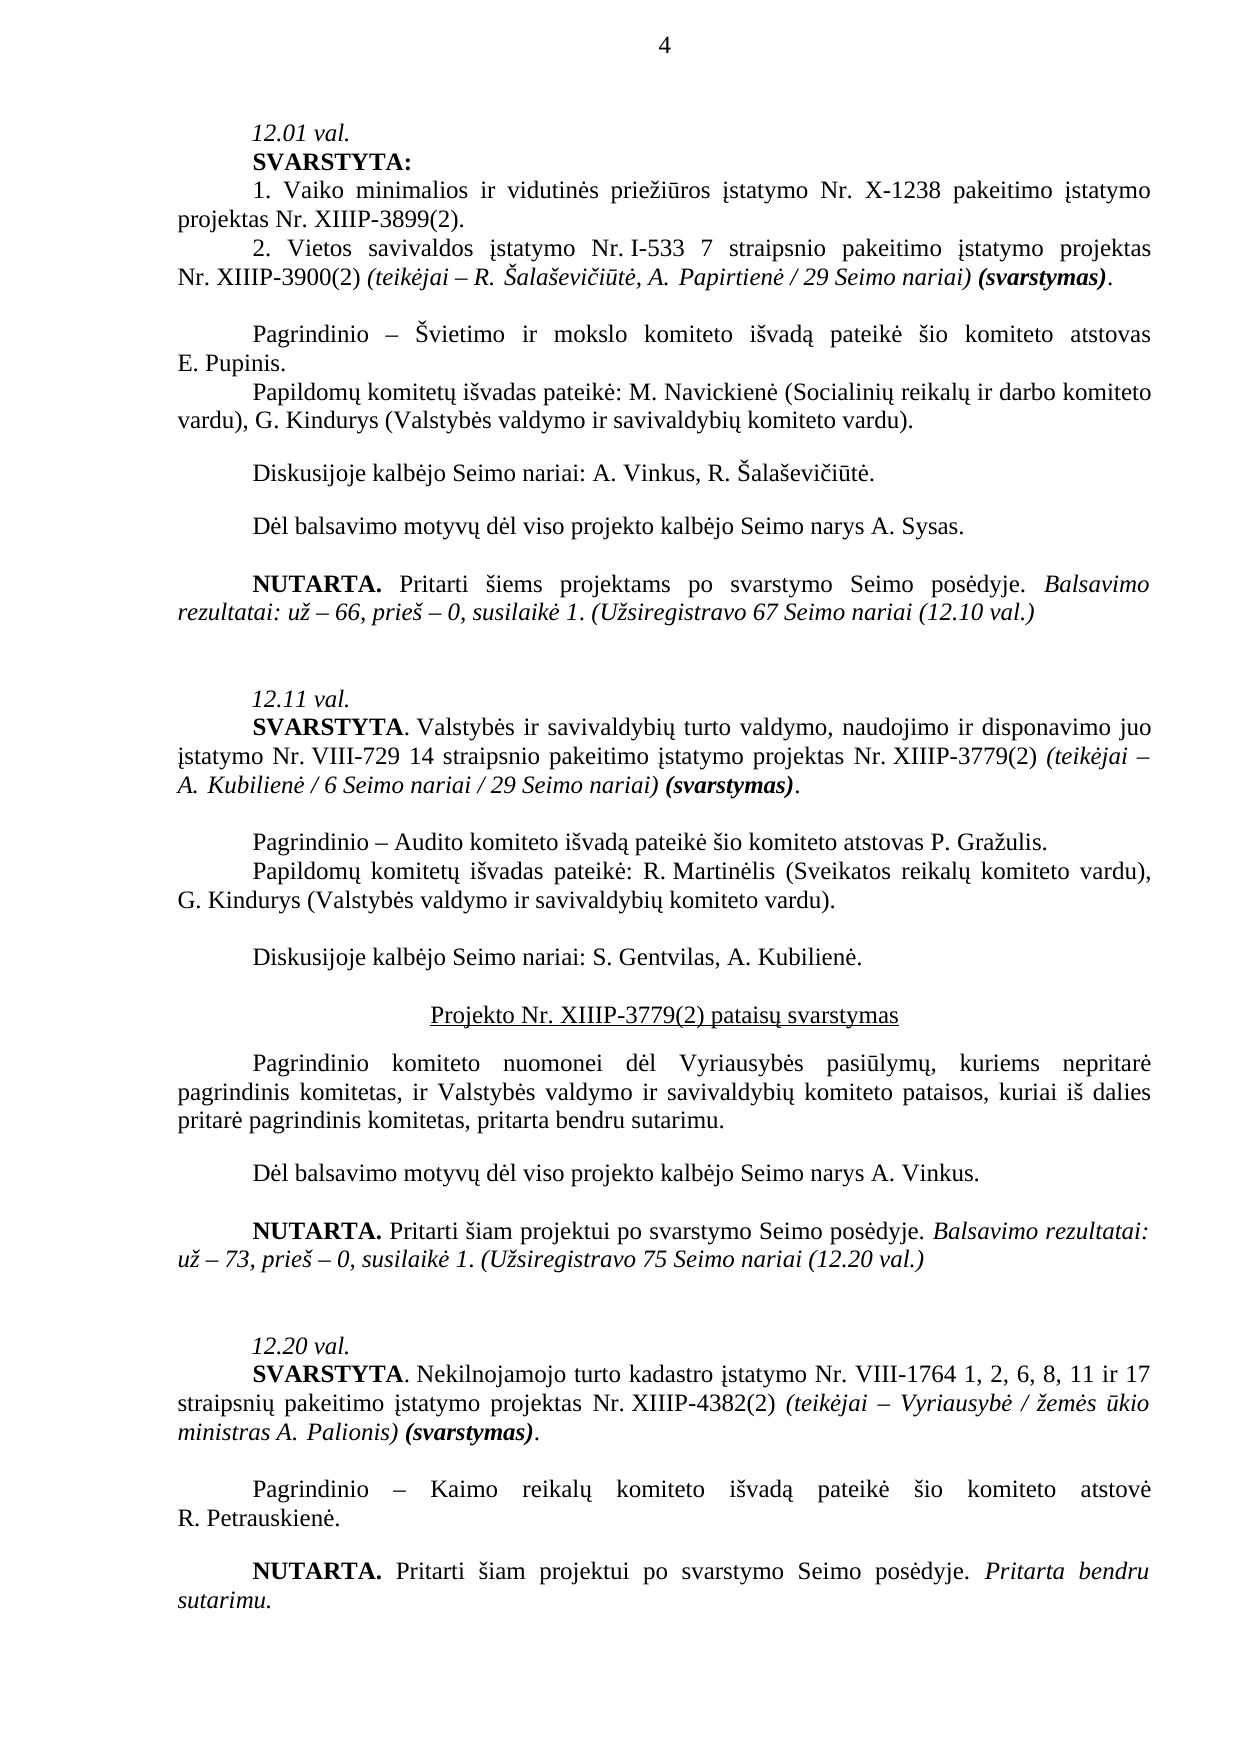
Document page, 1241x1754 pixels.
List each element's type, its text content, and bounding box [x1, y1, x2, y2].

text 12.11 val. [177, 684, 1152, 712]
text Pagrindinio – Kaimo reikalų komiteto išvadą pateikė šio komiteto atstovė R. Petrauskienė. [177, 1474, 1152, 1532]
subtitle Projekto Nr. XIIIP-3779(2) pataisų svarstymas [177, 1000, 1152, 1029]
text 2. Vietos savivaldos įstatymo Nr. I-533 7 straipsnio pakeitimo įstatymo projektas Nr. XIIIP-3900(2) (teikėjai – R. Šalaševičiūtė, A. Papirtienė / 29 Seimo nariai) (svarstymas). [177, 233, 1152, 291]
text Dėl balsavimo motyvų dėl viso projekto kalbėjo Seimo narys A. Vinkus. [177, 1158, 1152, 1187]
text SVARSTYTA. Valstybės ir savivaldybių turto valdymo, naudojimo ir disponavimo juo įstatymo Nr. VIII-729 14 straipsnio pakeitimo įstatymo projektas Nr. XIIIP-3779(2) (teikėjai – A. Kubilienė / 6 Seimo nariai / 29 Seimo nariai) (svarstymas). [177, 712, 1152, 799]
text Dėl balsavimo motyvų dėl viso projekto kalbėjo Seimo narys A. Sysas. [177, 511, 1152, 540]
text SVARSTYTA. Nekilnojamojo turto kadastro įstatymo Nr. VIII-1764 1, 2, 6, 8, 11 ir 17 straipsnių pakeitimo įstatymo projektas Nr. XIIIP-4382(2) (teikėjai – Vyriausybė / žemės ūkio ministras A. Palionis) (svarstymas). [177, 1359, 1152, 1446]
text SVARSTYTA: [177, 147, 1152, 176]
text NUTARTA. Pritarti šiam projektui po svarstymo Seimo posėdyje. Balsavimo rezultatai: už – 73, prieš – 0, susilaikė 1. (Užsiregistravo 75 Seimo nariai (12.20 val.) [177, 1216, 1152, 1273]
text Pagrindinio – Švietimo ir mokslo komiteto išvadą pateikė šio komiteto atstovas E. Pupinis. [177, 319, 1152, 377]
text 12.20 val. [177, 1331, 1152, 1359]
text Papildomų komitetų išvadas pateikė: M. Navickienė (Socialinių reikalų ir darbo komiteto vardu), G. Kindurys (Valstybės valdymo ir savivaldybių komiteto vardu). [177, 377, 1152, 434]
text Pagrindinio komiteto nuomonei dėl Vyriausybės pasiūlymų, kuriems nepritarė pagrindinis komitetas, ir Valstybės valdymo ir savivaldybių komiteto pataisos, kuriai iš dalies pritarė pagrindinis komitetas, pritarta bendru sutarimu. [177, 1048, 1152, 1134]
text 12.01 val. [177, 118, 1152, 147]
text Pagrindinio – Audito komiteto išvadą pateikė šio komiteto atstovas P. Gražulis. [177, 827, 1152, 856]
text Diskusijoje kalbėjo Seimo nariai: A. Vinkus, R. Šalaševičiūtė. [177, 458, 1152, 487]
text 1. Vaiko minimalios ir vidutinės priežiūros įstatymo Nr. X-1238 pakeitimo įstatymo projektas Nr. XIIIP-3899(2). [177, 176, 1152, 233]
text NUTARTA. Pritarti šiam projektui po svarstymo Seimo posėdyje. Pritarta bendru sutarimu. [177, 1556, 1152, 1613]
text NUTARTA. Pritarti šiems projektams po svarstymo Seimo posėdyje. Balsavimo rezultatai: už – 66, prieš – 0, susilaikė 1. (Užsiregistravo 67 Seimo nariai (12.10 val.) [177, 569, 1152, 626]
text Papildomų komitetų išvadas pateikė: R. Martinėlis (Sveikatos reikalų komiteto vardu), G. Kindurys (Valstybės valdymo ir savivaldybių komiteto vardu). [177, 856, 1152, 914]
text Diskusijoje kalbėjo Seimo nariai: S. Gentvilas, A. Kubilienė. [177, 942, 1152, 971]
